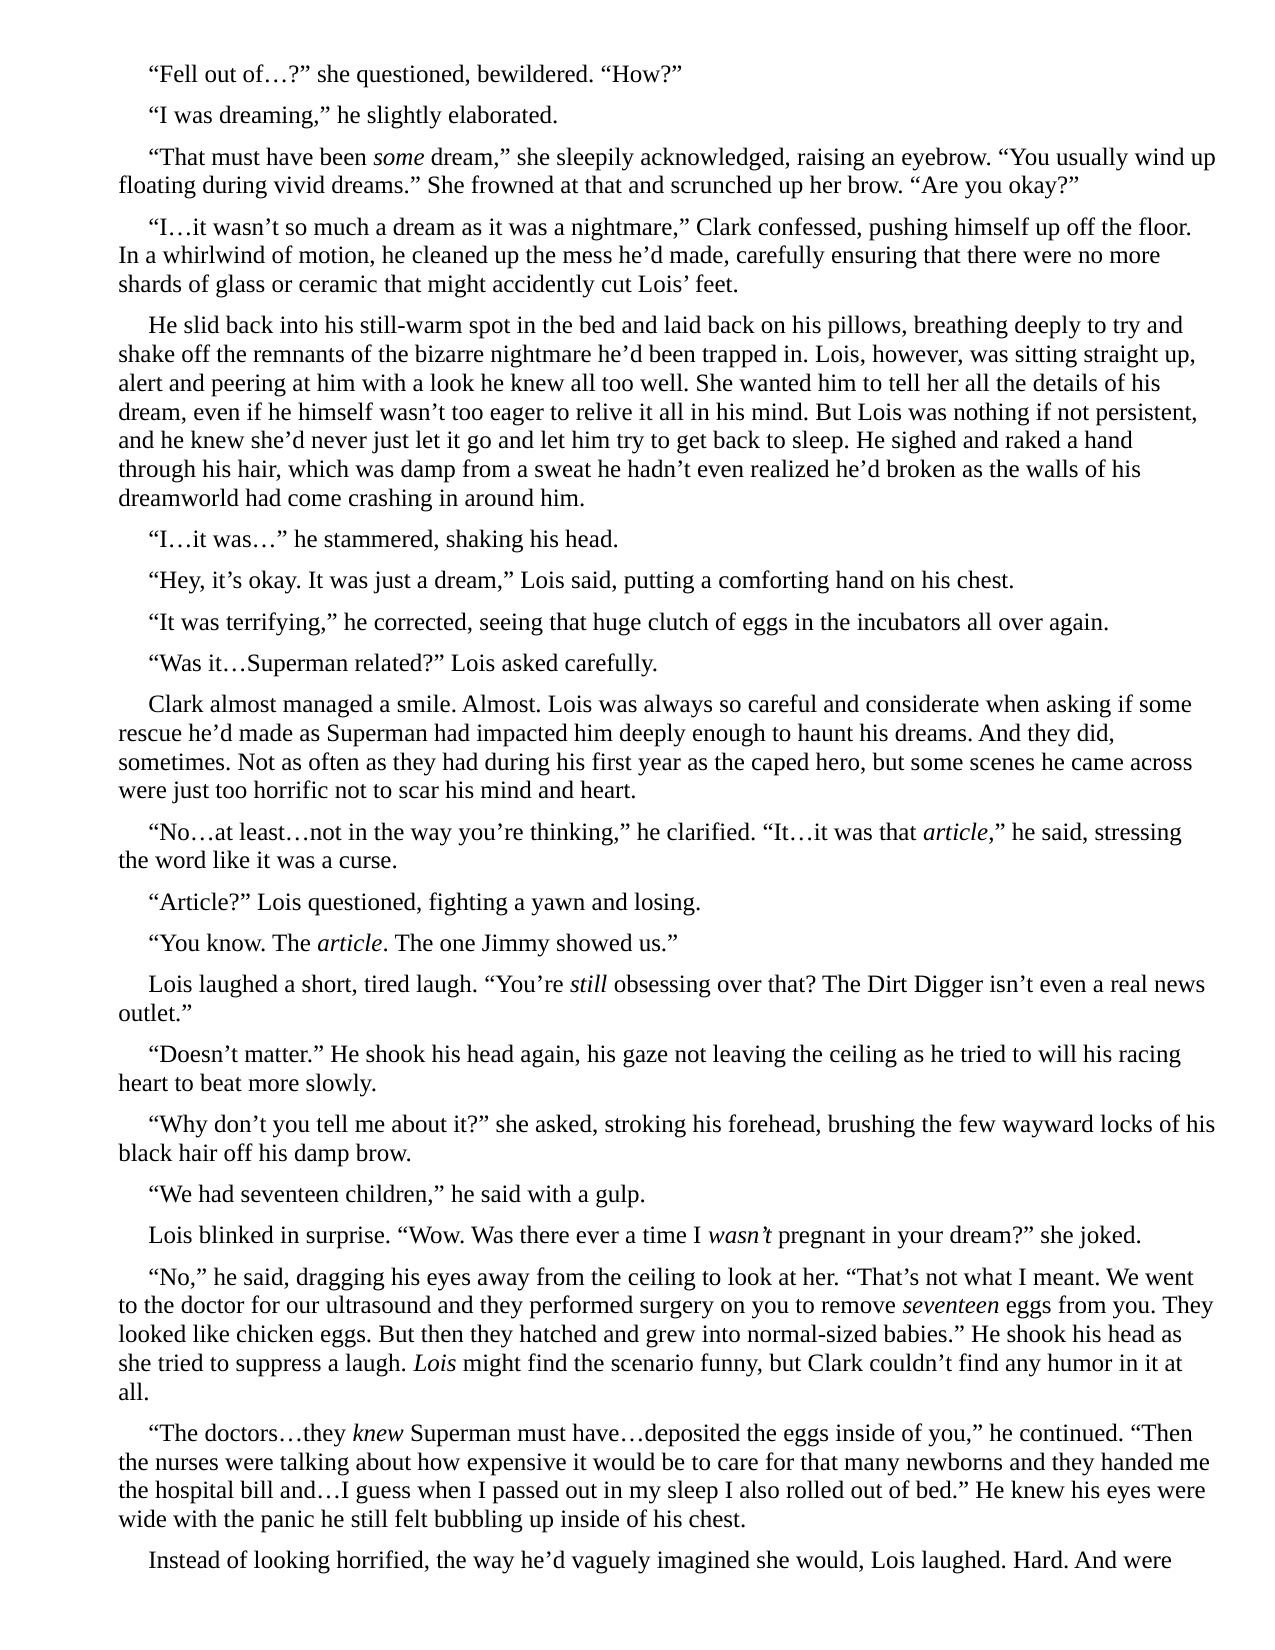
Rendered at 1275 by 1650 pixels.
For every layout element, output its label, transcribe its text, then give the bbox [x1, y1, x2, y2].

text “No,” he said, dragging his eyes away from the ceiling to look at her. “That’s not what I meant. We went to the doctor for our ultrasound and they performed surgery on you to remove seventeen eggs from you. They looked like chicken eggs. But then they hatched and grew into normal-sized babies.” He shook his head as she tried to suppress a laugh. Lois might find the scenario funny, but Clark couldn’t find any humor in it at all. [118, 1262, 1216, 1405]
text “Why don’t you tell me about it?” she asked, stroking his forehead, brushing the few wayward locks of his black hair off his damp brow. [118, 1109, 1216, 1167]
text “That must have been some dream,” she sleepily acknowledged, raising an eyebrow. “You usually wind up floating during vivid dreams.” She frowned at that and scrunched up her brow. “Are you okay?” [118, 142, 1216, 199]
text “It was terrifying,” he corrected, seeing that huge clutch of eggs in the incubators all over again. [118, 607, 1216, 635]
text “The doctors…they knew Superman must have…deposited the eggs inside of you,” he continued. “Then the nurses were talking about how expensive it would be to care for that many newborns and they handed me the hospital bill and…I guess when I passed out in my sleep I also rolled out of bed.” He knew his eyes were wide with the panic he still felt bubbling up inside of his chest. [118, 1418, 1216, 1533]
text “I was dreaming,” he slightly elaborated. [118, 100, 1216, 129]
text He slid back into his still-warm spot in the bed and laid back on his pillows, breathing deeply to try and shake off the remnants of the bizarre nightmare he’d been trapped in. Lois, however, was sitting straight up, alert and peering at him with a look he knew all too well. She wanted him to tell her all the details of his dream, even if he himself wasn’t too eager to relive it all in his mind. But Lois was nothing if not persistent, and he knew she’d never just let it go and let him try to get back to sleep. He sighed and raked a hand through his hair, which was damp from a sweat he hadn’t even realized he’d broken as the walls of his dreamworld had come crashing in around him. [118, 310, 1216, 512]
text Instead of looking horrified, the way he’d vaguely imagined she would, Lois laughed. Hard. And were [118, 1545, 1216, 1574]
text “You know. The article. The one Jimmy showed us.” [118, 928, 1216, 957]
text “Was it…Superman related?” Lois asked carefully. [118, 648, 1216, 677]
text “Doesn’t matter.” He shook his head again, his gaze not leaving the ceiling as he tried to will his racing heart to beat more slowly. [118, 1039, 1216, 1097]
text “Hey, it’s okay. It was just a dream,” Lois said, putting a comforting hand on his chest. [118, 565, 1216, 594]
text “Article?” Lois questioned, fighting a yawn and losing. [118, 887, 1216, 915]
text Clark almost managed a smile. Almost. Lois was always so careful and considerate when asking if some rescue he’d made as Superman had impacted him deeply enough to haunt his dreams. And they did, sometimes. Not as often as they had during his first year as the caped hero, but some scenes he came across were just too horrific not to scar his mind and heart. [118, 689, 1216, 804]
text “Fell out of…?” she questioned, bewildered. “How?” [118, 59, 1216, 88]
text “We had seventeen children,” he said with a gulp. [118, 1179, 1216, 1208]
text “I…it was…” he stammered, shaking his head. [118, 524, 1216, 553]
text “No…at least…not in the way you’re thinking,” he clarified. “It…it was that article,” he said, stressing the word like it was a curse. [118, 817, 1216, 874]
text “I…it wasn’t so much a dream as it was a nightmare,” Clark confessed, pushing himself up off the floor. In a whirlwind of motion, he cleaned up the mess he’d made, carefully ensuring that there were no more shards of glass or ceramic that might accidently cut Lois’ feet. [118, 212, 1216, 298]
text Lois blinked in surprise. “Wow. Was there ever a time I wasn’t pregnant in your dream?” she joked. [118, 1220, 1216, 1249]
text Lois laughed a short, tired laugh. “You’re still obsessing over that? The Dirt Digger isn’t even a real news outlet.” [118, 969, 1216, 1027]
